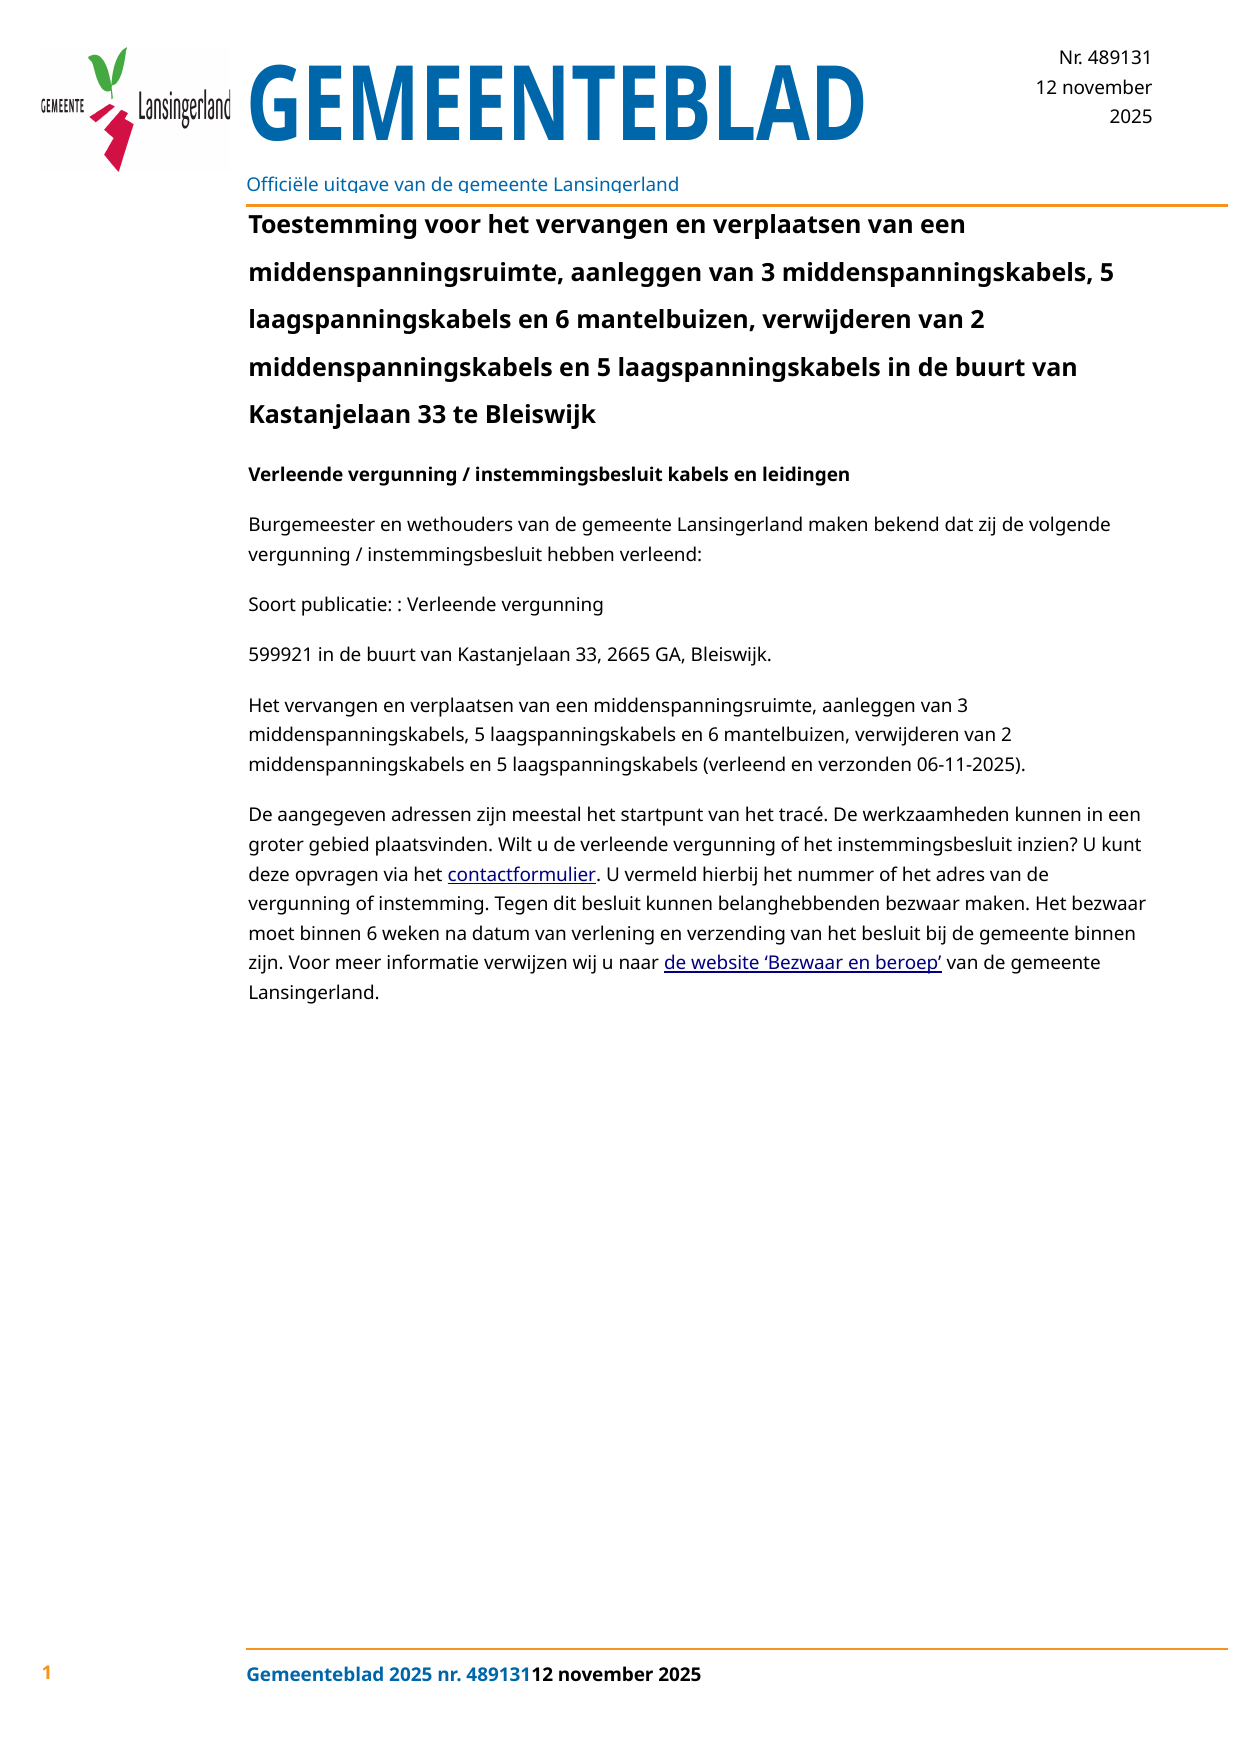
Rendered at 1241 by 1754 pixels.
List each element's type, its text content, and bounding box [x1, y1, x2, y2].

text Het vervangen en verplaatsen van een middenspanningsruimte, aanleggen van 3 middenspanningskabels, 5 laagspanningskabels en 6 mantelbuizen, verwijderen van 2 middenspanningskabels en 5 laagspanningskabels (verleend en verzonden 06-11-2025). [248, 692, 1152, 777]
text Burgemeester en wethouders van de gemeente Lansingerland maken bekend dat zij de volgende vergunning / instemmingsbesluit hebben verleend: [248, 511, 1152, 566]
text Toestemming voor het vervangen en verplaatsen van een middenspanningsruimte, aanleggen van 3 middenspanningskabels, 5 laagspanningskabels en 6 mantelbuizen, verwijderen van 2 middenspanningskabels en 5 laagspanningskabels in de buurt van Kastanjelaan 33 te Bleiswijk [248, 207, 1152, 431]
text Verleende vergunning / instemmingsbesluit kabels en leidingen [248, 461, 1152, 486]
text Soort publicatie: : Verleende vergunning [248, 591, 1152, 617]
picture [41, 47, 231, 172]
text De aangegeven adressen zijn meestal het startpunt van het tracé. De werkzaamheden kunnen in een groter gebied plaatsvinden. Wilt u de verleende vergunning of het instemmingsbesluit inzien? U kunt deze opvragen via het contactformulier. U vermeld hierbij het nummer of het adres van de vergunning of instemming. Tegen dit besluit kunnen belanghebbenden bezwaar maken. Het bezwaar moet binnen 6 weken na datum van verlening en verzending van het besluit bij de gemeente binnen zijn. Voor meer informatie verwijzen wij u naar de website ‘Bezwaar en beroep’ van de gemeente Lansingerland. [248, 802, 1152, 1005]
text 599921 in de buurt van Kastanjelaan 33, 2665 GA, Bleiswijk. [248, 642, 1152, 667]
